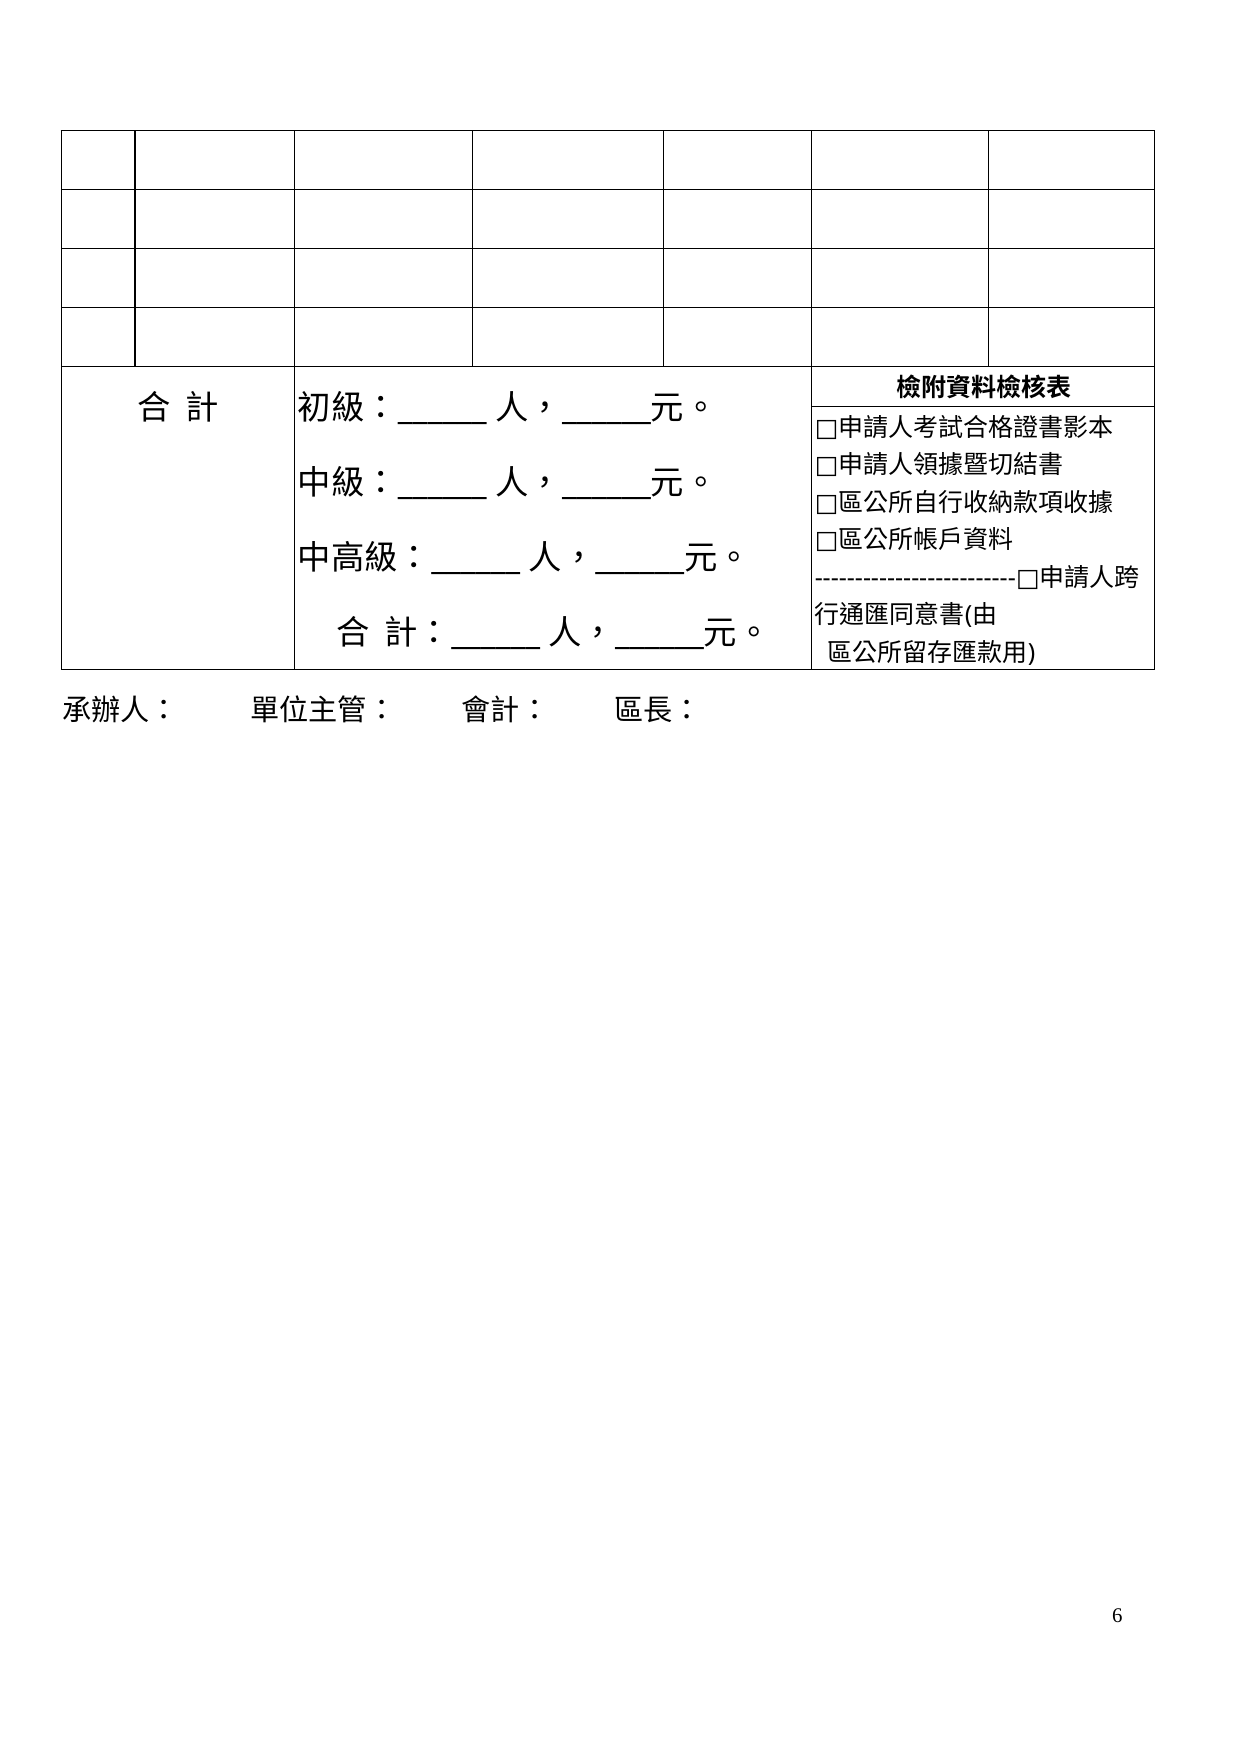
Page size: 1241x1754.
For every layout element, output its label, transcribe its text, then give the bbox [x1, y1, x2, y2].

table_cell □申請人考試合格證書影本 □申請人領據暨切結書 □區公所自行收納款項收據 □區公所帳戶資料 -------------------------□申請人跨行通匯同意書(由 區公所留存匯款用) [812, 407, 1154, 669]
table_cell [295, 249, 472, 307]
table_cell 檢附資料檢核表 [812, 367, 1154, 406]
table_cell [136, 308, 294, 366]
table_cell 初級：______ 人，______元。 中級：______ 人，______元。 中高級：______ 人，______元。 合 計：______ 人，______元。 [295, 367, 811, 669]
table_cell [62, 308, 134, 366]
table_cell [664, 131, 811, 189]
table_cell [136, 249, 294, 307]
table_cell [295, 308, 472, 366]
table_cell [812, 249, 988, 307]
table_cell [295, 190, 472, 248]
table_cell [62, 131, 134, 189]
table_cell [989, 249, 1154, 307]
table_cell [812, 190, 988, 248]
table_cell [473, 131, 663, 189]
table_cell [664, 190, 811, 248]
table_cell [136, 131, 294, 189]
table_cell [989, 308, 1154, 366]
table_cell [136, 190, 294, 248]
text 承辦人： 單位主管： 會計： 區長： [44, 670, 1122, 745]
table_cell [473, 190, 663, 248]
table_cell [989, 131, 1154, 189]
table_cell [62, 249, 134, 307]
table_cell [812, 131, 988, 189]
table_cell [473, 308, 663, 366]
table_cell [664, 308, 811, 366]
table_cell [62, 190, 134, 248]
table_cell 合 計 [62, 367, 294, 669]
table_cell [473, 249, 663, 307]
table_cell [989, 190, 1154, 248]
table_cell [812, 308, 988, 366]
table_cell [664, 249, 811, 307]
table_cell [295, 131, 472, 189]
